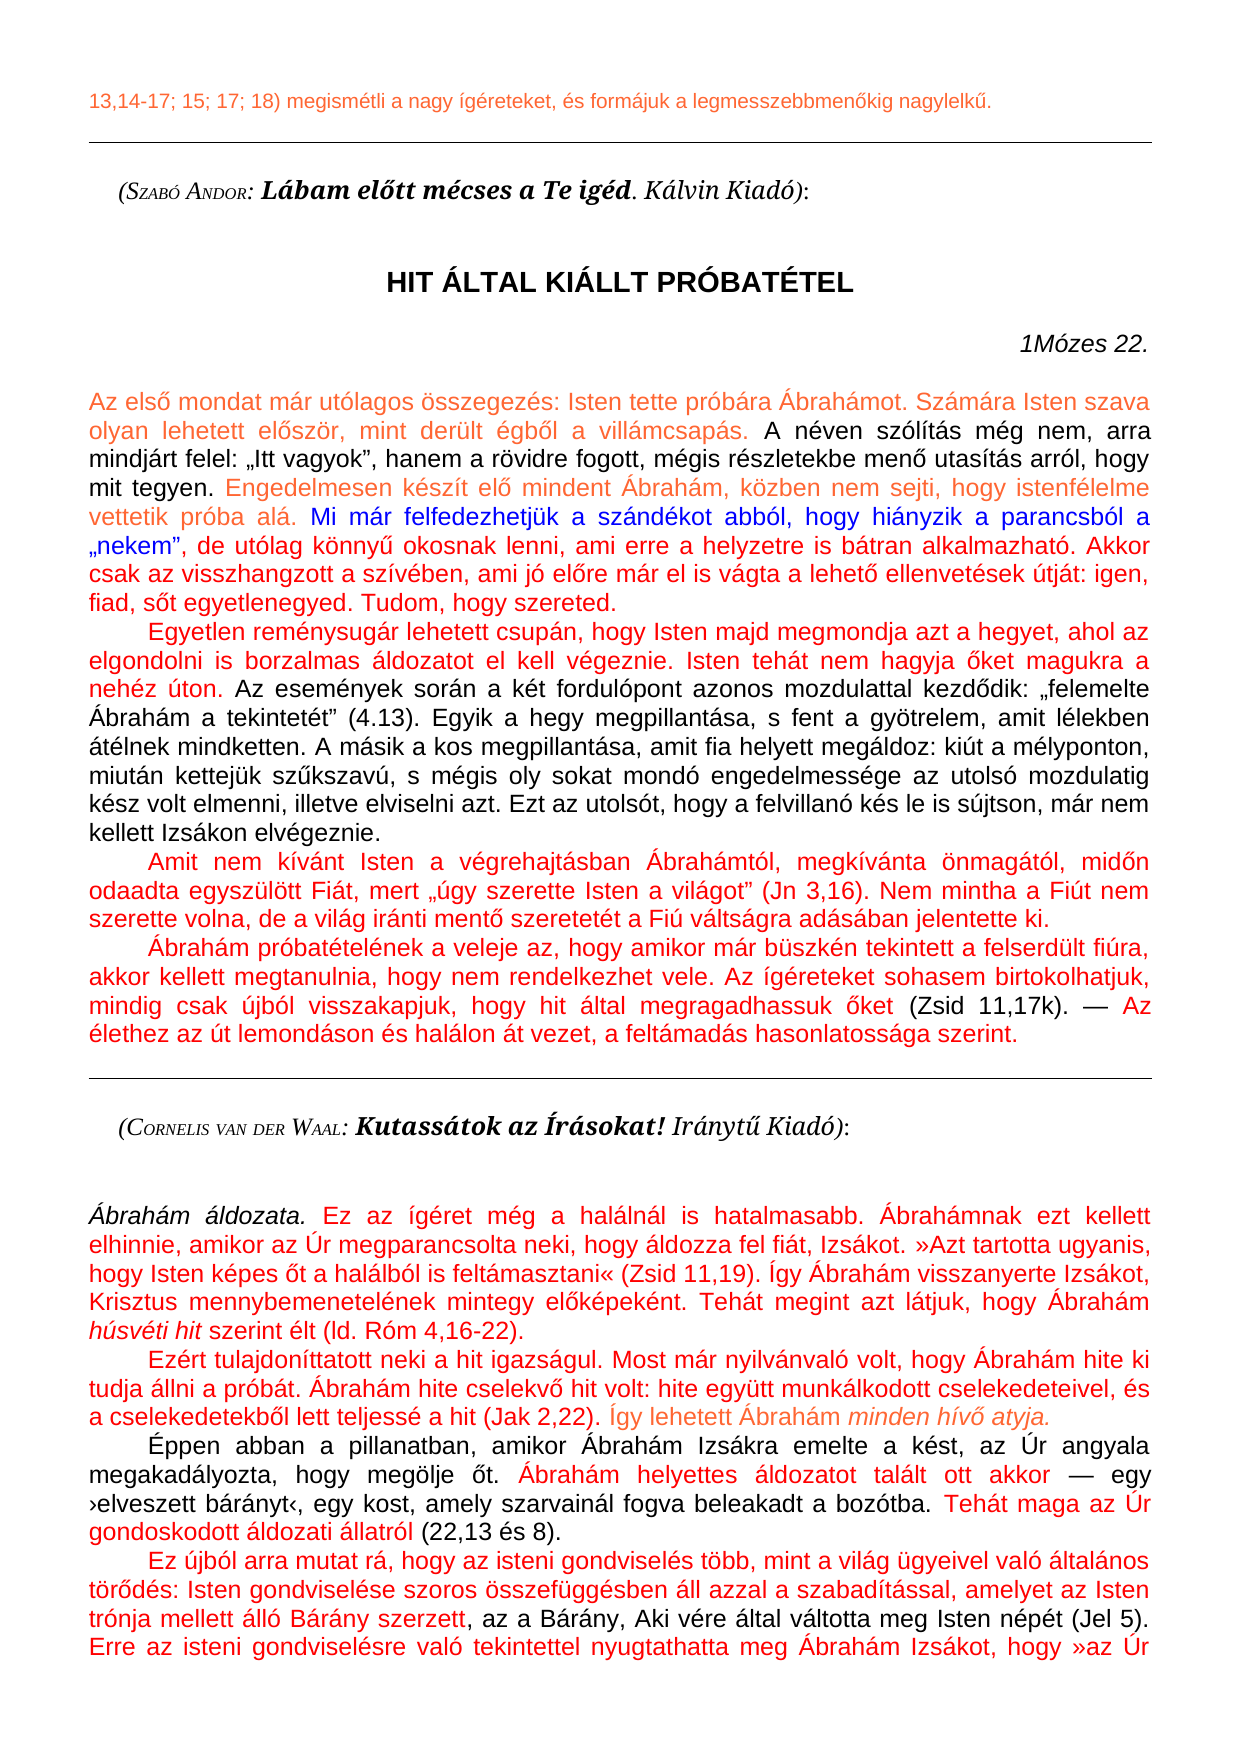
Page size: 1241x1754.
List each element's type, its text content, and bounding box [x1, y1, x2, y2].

text Egyetlen reménysugár lehetett csupán, hogy Isten majd megmondja azt a hegyet, ahol az elgondolni is borzalmas áldozatot el kell végeznie. Isten tehát nem hagyja őket magukra a nehéz úton. Az események során a két fordulópont azonos mozdulattal kezdődik: „felemelte Ábrahám a tekintetét” (4.13). Egyik a hegy megpillantása, s fent a gyötrelem, amit lélekben átélnek mindketten. A másik a kos megpillantása, amit fia helyett megáldoz: kiút a mélyponton, miután kettejük szűkszavú, s mégis oly sokat mondó engedelmessége az utolsó mozdulatig kész volt elmenni, illetve elviselni azt. Ezt az utolsót, hogy a felvillanó kés le is sújtson, már nem kellett Izsákon elvégeznie. [88, 617, 1152, 847]
text 1Mózes 22. [88, 329, 1152, 357]
text Ábrahám próbatételének a veleje az, hogy amikor már büszkén tekintett a felserdült fiúra, akkor kellett megtanulnia, hogy nem rendelkezhet vele. Az ígéreteket sohasem birtokolhatjuk, mindig csak újból visszakapjuk, hogy hit által megragadhassuk őket (Zsid 11,17k). — Az élethez az út lemondáson és halálon át vezet, a feltámadás hasonlatossága szerint. [88, 933, 1152, 1048]
text Éppen abban a pillanatban, amikor Ábrahám Izsákra emelte a kést, az Úr angyala megakadályozta, hogy megölje őt. Ábrahám helyettes áldozatot talált ott akkor — egy ›elveszett bárányt‹, egy kost, amely szarvainál fogva beleakadt a bozótba. Tehát maga az Úr gondoskodott áldozati állatról (22,13 és 8). [88, 1431, 1152, 1546]
text Ez újból arra mutat rá, hogy az isteni gondviselés több, mint a világ ügyeivel való általános törődés: Isten gondviselése szoros összefüggésben áll azzal a szabadítással, amelyet az Isten trónja mellett álló Bárány szerzett, az a Bárány, Aki vére által váltotta meg Isten népét (Jel 5). Erre az isteni gondviselésre való tekintettel nyugtathatta meg Ábrahám Izsákot, hogy »az Úr [88, 1546, 1152, 1661]
text (Szabó Andor: Lábam előtt mécses a Te igéd. Kálvin Kiadó): [88, 143, 1152, 236]
text HIT ÁLTAL KIÁLLT PRÓBATÉTEL [88, 265, 1152, 299]
text Ábrahám áldozata. Ez az ígéret még a halálnál is hatalmasabb. Ábrahámnak ezt kellett elhinnie, amikor az Úr megparancsolta neki, hogy áldozza fel fiát, Izsákot. »Azt tartotta ugyanis, hogy Isten képes őt a halálból is feltámasztani« (Zsid 11,19). Így Ábrahám visszanyerte Izsákot, Krisztus mennybemenetelének mintegy előképeként. Tehát megint azt látjuk, hogy Ábrahám húsvéti hit szerint élt (ld. Róm 4,16-22). [88, 1201, 1152, 1345]
text Az első mondat már utólagos összegezés: Isten tette próbára Ábrahámot. Számára Isten szava olyan lehetett először, mint derült égből a villámcsapás. A néven szólítás még nem, arra mindjárt felel: „Itt vagyok”, hanem a rövidre fogott, mégis részletekbe menő utasítás arról, hogy mit tegyen. Engedelmesen készít elő mindent Ábrahám, közben nem sejti, hogy istenfélelme vettetik próba alá. Mi már felfedezhetjük a szándékot abból, hogy hiányzik a parancsból a „nekem”, de utólag könnyű okosnak lenni, ami erre a helyzetre is bátran alkalmazható. Akkor csak az visszhangzott a szívében, ami jó előre már el is vágta a lehető ellenvetések útját: igen, fiad, sőt egyetlenegyed. Tudom, hogy szereted. [88, 387, 1152, 617]
text (Cornelis van der Waal: Kutassátok az Írásokat! Iránytű Kiadó): [88, 1079, 1152, 1172]
text Ezért tulajdoníttatott neki a hit igazságul. Most már nyilvánvaló volt, hogy Ábrahám hite ki tudja állni a próbát. Ábrahám hite cselekvő hit volt: hite együtt munkálkodott cselekedeteivel, és a cselekedetekből lett teljessé a hit (Jak 2,22). Így lehetett Ábrahám minden hívő atyja. [88, 1345, 1152, 1431]
text Amit nem kívánt Isten a végrehajtásban Ábrahámtól, megkívánta önmagától, midőn odaadta egyszülött Fiát, mert „úgy szerette Isten a világot” (Jn 3,16). Nem mintha a Fiút nem szerette volna, de a világ iránti mentő szeretetét a Fiú váltságra adásában jelentette ki. [88, 847, 1152, 933]
text 13,14-17; 15; 17; 18) megismétli a nagy ígéreteket, és formájuk a legmesszebbmenőkig nagylelkű. [88, 88, 1152, 112]
